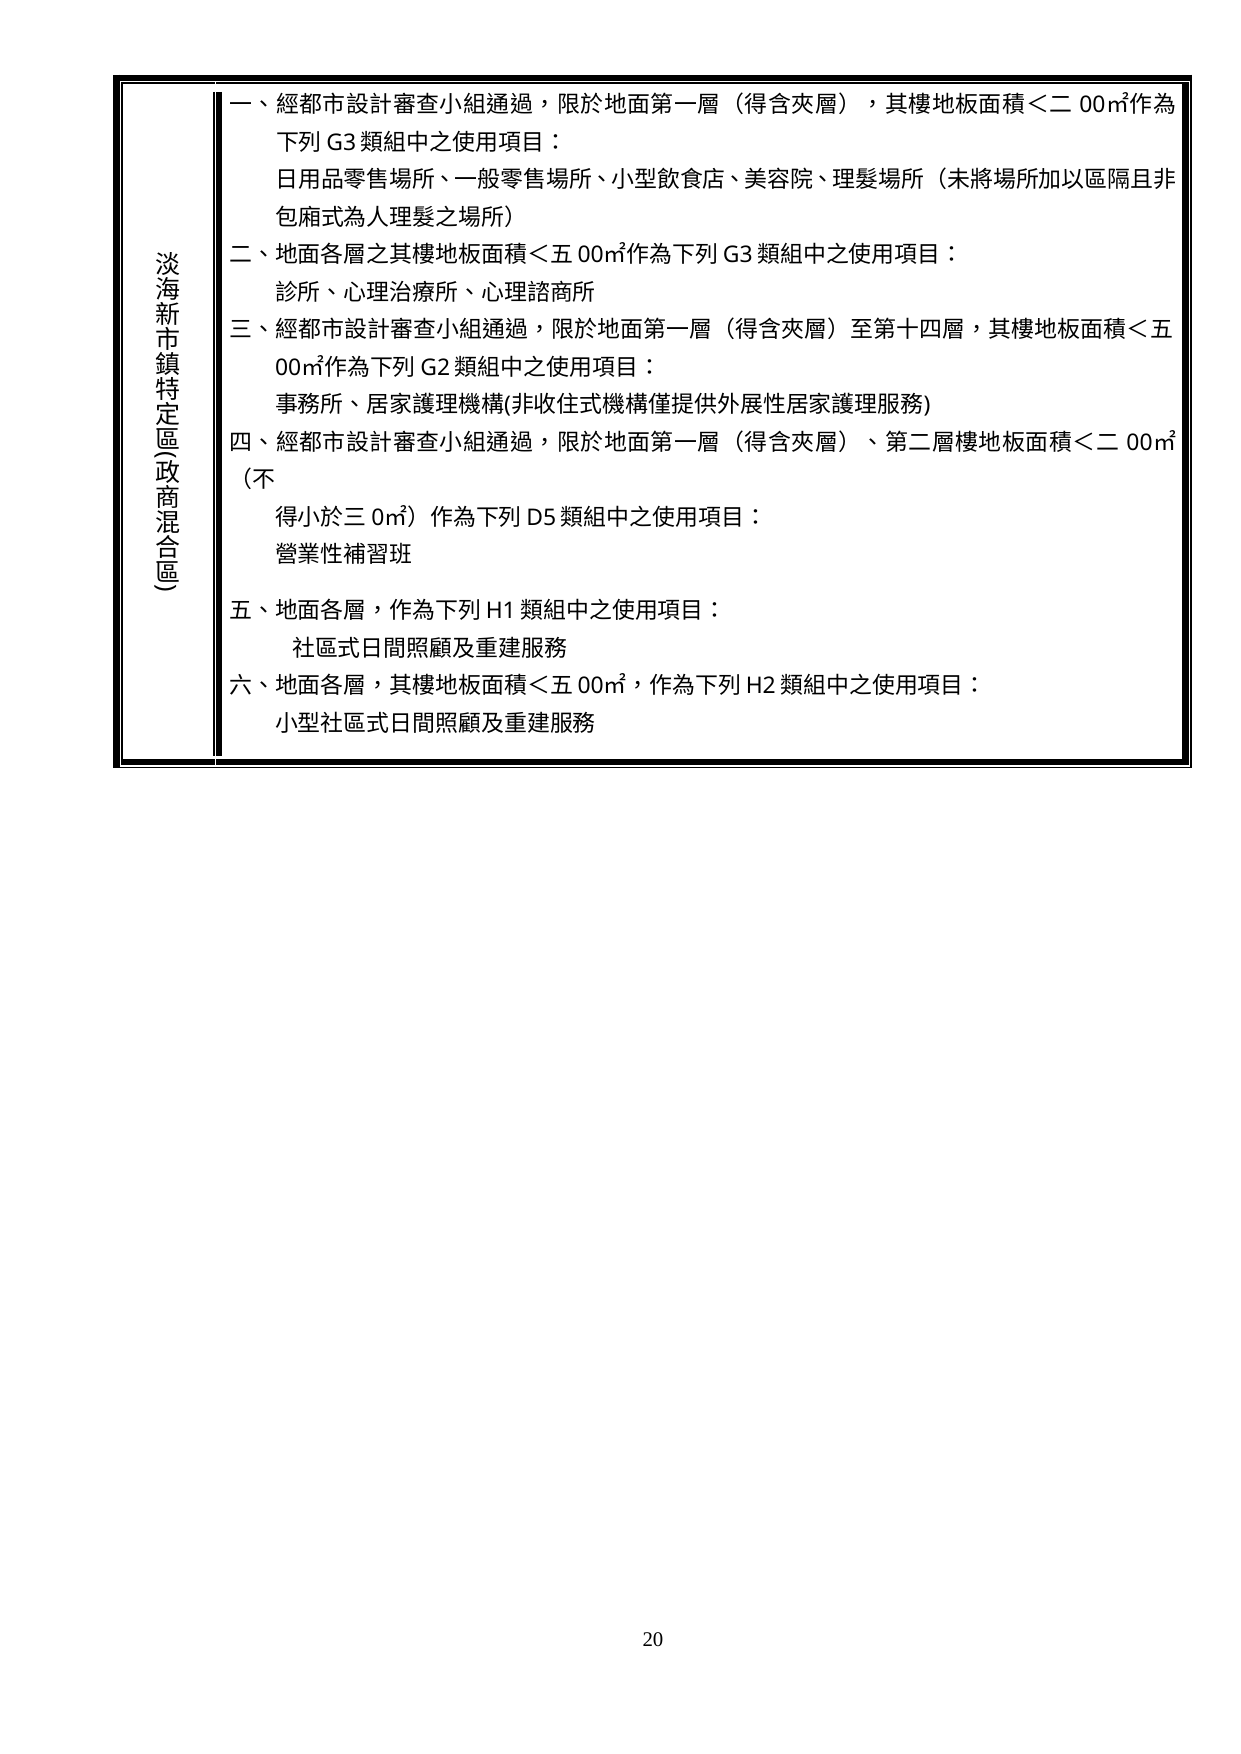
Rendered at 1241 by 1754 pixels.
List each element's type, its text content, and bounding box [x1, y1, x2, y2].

table_cell 經都市設計審查小組通過，限於地面第一層（得含夾層），其樓地板面積＜二00㎡作為下列G3類組中之使用項目： 日用品零售場所、一般零售場所、小型飲食店、美容院、理髮場所（未將場所加以區隔且非包廂式為人理髮之場所） 二、地面各層之其樓地板面積＜五00㎡作為下列G3類組中之使用項目： 診所、心理治療所、心理諮商所 三、經都市設計審查小組通過，限於地面第一層（得含夾層）至第十四層，其樓地板面積＜五00㎡作為下列G2類組中之使用項目： 事務所、居家護理機構(非收住式機構僅提供外展性居家護理服務) 四、經都市設計審查小組通過，限於地面第一層（得含夾層）、第二層樓地板面積＜二00㎡（不 得小於三0㎡）作為下列D5類組中之使用項目： 營業性補習班 五、地面各層，作為下列H1類組中之使用項目： 社區式日間照顧及重建服務 六、地面各層，其樓地板面積＜五00㎡，作為下列H2類組中之使用項目： 小型社區式日間照顧及重建服務 [218, 84, 1182, 759]
table_cell 淡海新市鎮特定區(政商混合區) [120, 81, 218, 759]
